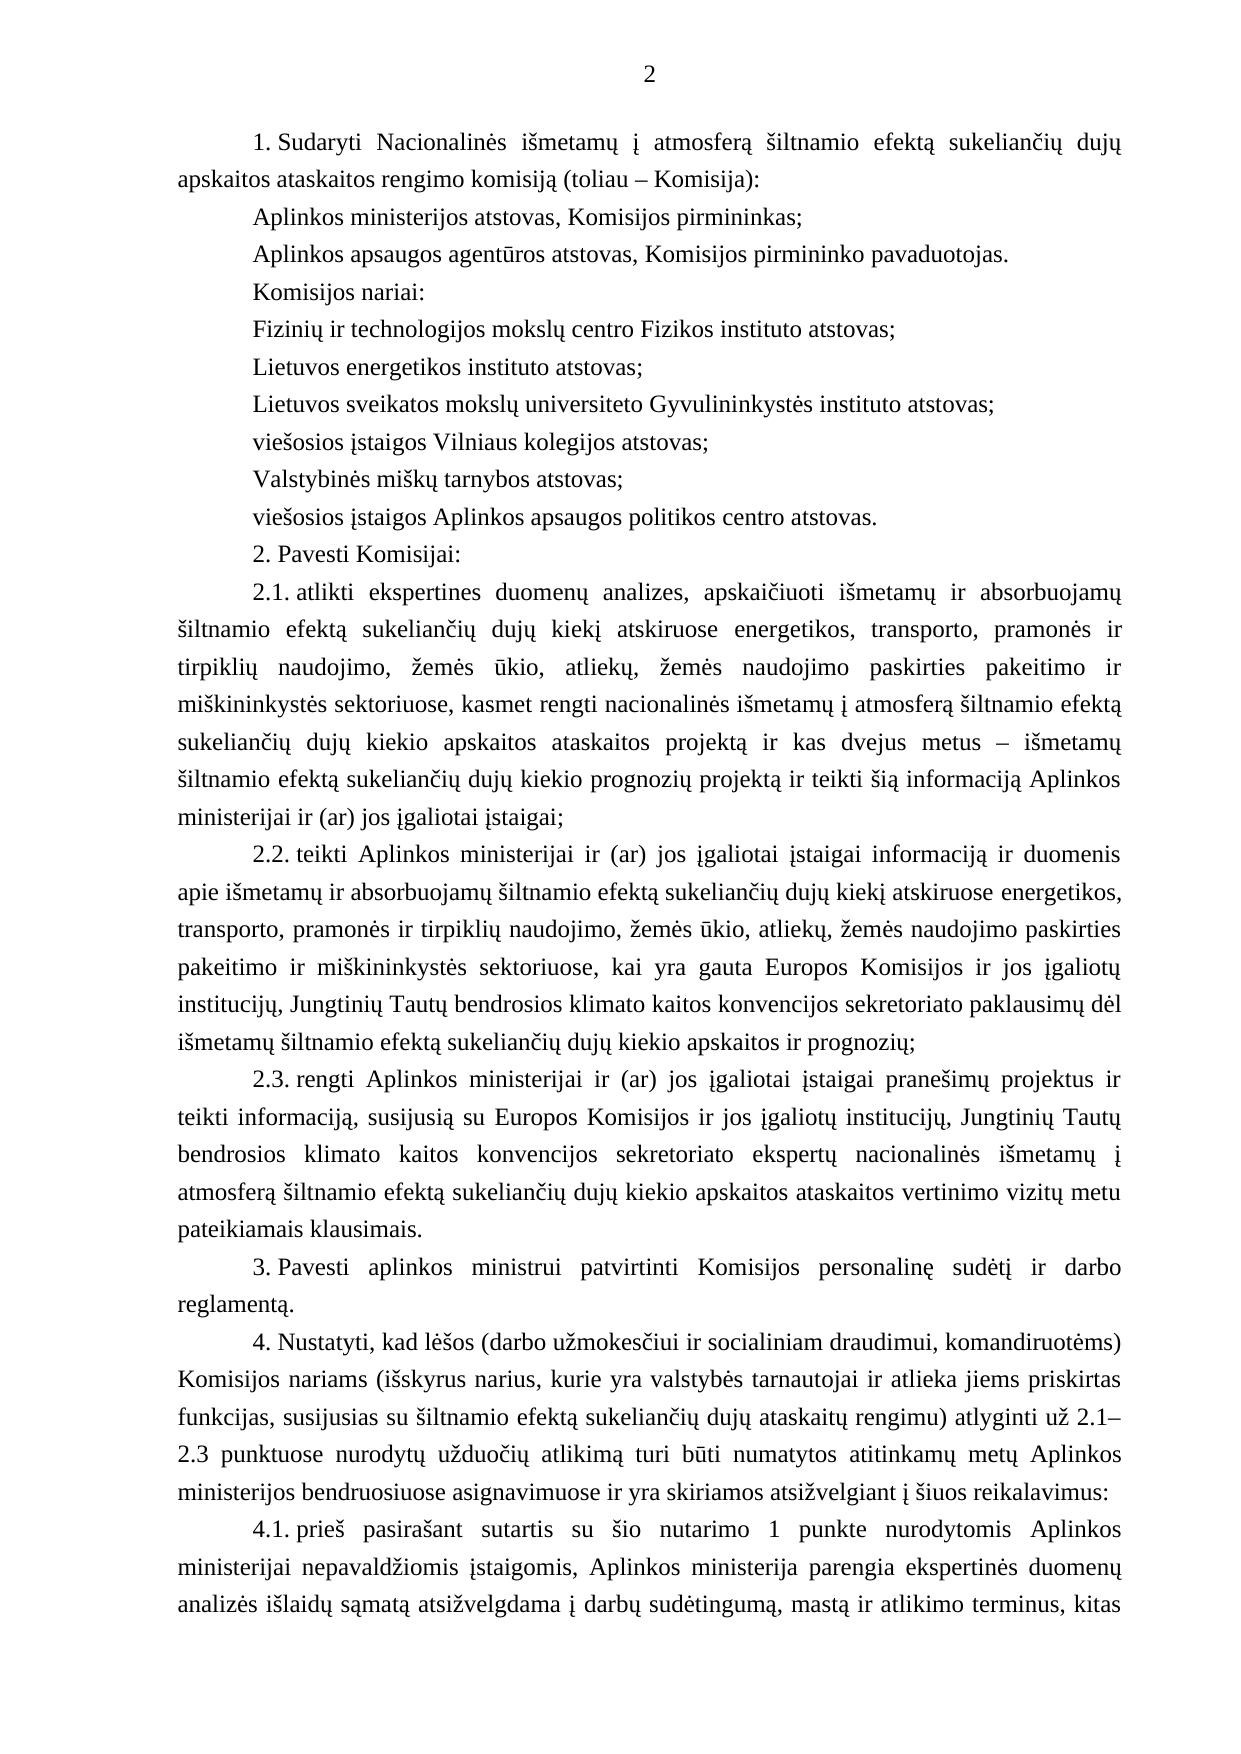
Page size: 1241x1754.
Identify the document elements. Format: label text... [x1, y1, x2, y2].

text 2. Pavesti Komisijai: [252, 531, 1122, 568]
text 4. Nustatyti, kad lėšos (darbo užmokesčiui ir socialiniam draudimui, komandiruotėms) Komisijos nariams (išskyrus narius, kurie yra valstybės tarnautojai ir atlieka jiems priskirtas funkcijas, susijusias su šiltnamio efektą sukeliančių dujų ataskaitų rengimu) atlyginti už 2.1–2.3 punktuose nurodytų užduočių atlikimą turi būti numatytos atitinkamų metų Aplinkos ministerijos bendruosiuose asignavimuose ir yra skiriamos atsižvelgiant į šiuos reikalavimus: [177, 1318, 1122, 1506]
text viešosios įstaigos Aplinkos apsaugos politikos centro atstovas. [177, 493, 1122, 531]
text 2.3. rengti Aplinkos ministerijai ir (ar) jos įgaliotai įstaigai pranešimų projektus ir teikti informaciją, susijusią su Europos Komisijos ir jos įgaliotų institucijų, Jungtinių Tautų bendrosios klimato kaitos konvencijos sekretoriato ekspertų nacionalinės išmetamų į atmosferą šiltnamio efektą sukeliančių dujų kiekio apskaitos ataskaitos vertinimo vizitų metu pateikiamais klausimais. [177, 1056, 1122, 1243]
text Aplinkos ministerijos atstovas, Komisijos pirmininkas; [177, 193, 1122, 231]
text Fizinių ir technologijos mokslų centro Fizikos instituto atstovas; [177, 306, 1122, 343]
text 3. Pavesti aplinkos ministrui patvirtinti Komisijos personalinę sudėtį ir darbo reglamentą. [177, 1243, 1122, 1318]
text Valstybinės miškų tarnybos atstovas; [177, 456, 1122, 493]
text viešosios įstaigos Vilniaus kolegijos atstovas; [177, 418, 1122, 456]
text Komisijos nariai: [177, 268, 1122, 306]
text 1. Sudaryti Nacionalinės išmetamų į atmosferą šiltnamio efektą sukeliančių dujų apskaitos ataskaitos rengimo komisiją (toliau – Komisija): [177, 118, 1122, 193]
text 2.2. teikti Aplinkos ministerijai ir (ar) jos įgaliotai įstaigai informaciją ir duomenis apie išmetamų ir absorbuojamų šiltnamio efektą sukeliančių dujų kiekį atskiruose energetikos, transporto, pramonės ir tirpiklių naudojimo, žemės ūkio, atliekų, žemės naudojimo paskirties pakeitimo ir miškininkystės sektoriuose, kai yra gauta Europos Komisijos ir jos įgaliotų institucijų, Jungtinių Tautų bendrosios klimato kaitos konvencijos sekretoriato paklausimų dėl išmetamų šiltnamio efektą sukeliančių dujų kiekio apskaitos ir prognozių; [177, 831, 1122, 1056]
text 2.1. atlikti ekspertines duomenų analizes, apskaičiuoti išmetamų ir absorbuojamų šiltnamio efektą sukeliančių dujų kiekį atskiruose energetikos, transporto, pramonės ir tirpiklių naudojimo, žemės ūkio, atliekų, žemės naudojimo paskirties pakeitimo ir miškininkystės sektoriuose, kasmet rengti nacionalinės išmetamų į atmosferą šiltnamio efektą sukeliančių dujų kiekio apskaitos ataskaitos projektą ir kas dvejus metus – išmetamų šiltnamio efektą sukeliančių dujų kiekio prognozių projektą ir teikti šią informaciją Aplinkos ministerijai ir (ar) jos įgaliotai įstaigai; [177, 568, 1122, 831]
text Aplinkos apsaugos agentūros atstovas, Komisijos pirmininko pavaduotojas. [177, 231, 1122, 268]
text Lietuvos sveikatos mokslų universiteto Gyvulininkystės instituto atstovas; [177, 381, 1122, 418]
text Lietuvos energetikos instituto atstovas; [177, 343, 1122, 381]
text 4.1. prieš pasirašant sutartis su šio nutarimo 1 punkte nurodytomis Aplinkos ministerijai nepavaldžiomis įstaigomis, Aplinkos ministerija parengia ekspertinės duomenų analizės išlaidų sąmatą atsižvelgdama į darbų sudėtingumą, mastą ir atlikimo terminus, kitas [177, 1506, 1122, 1618]
